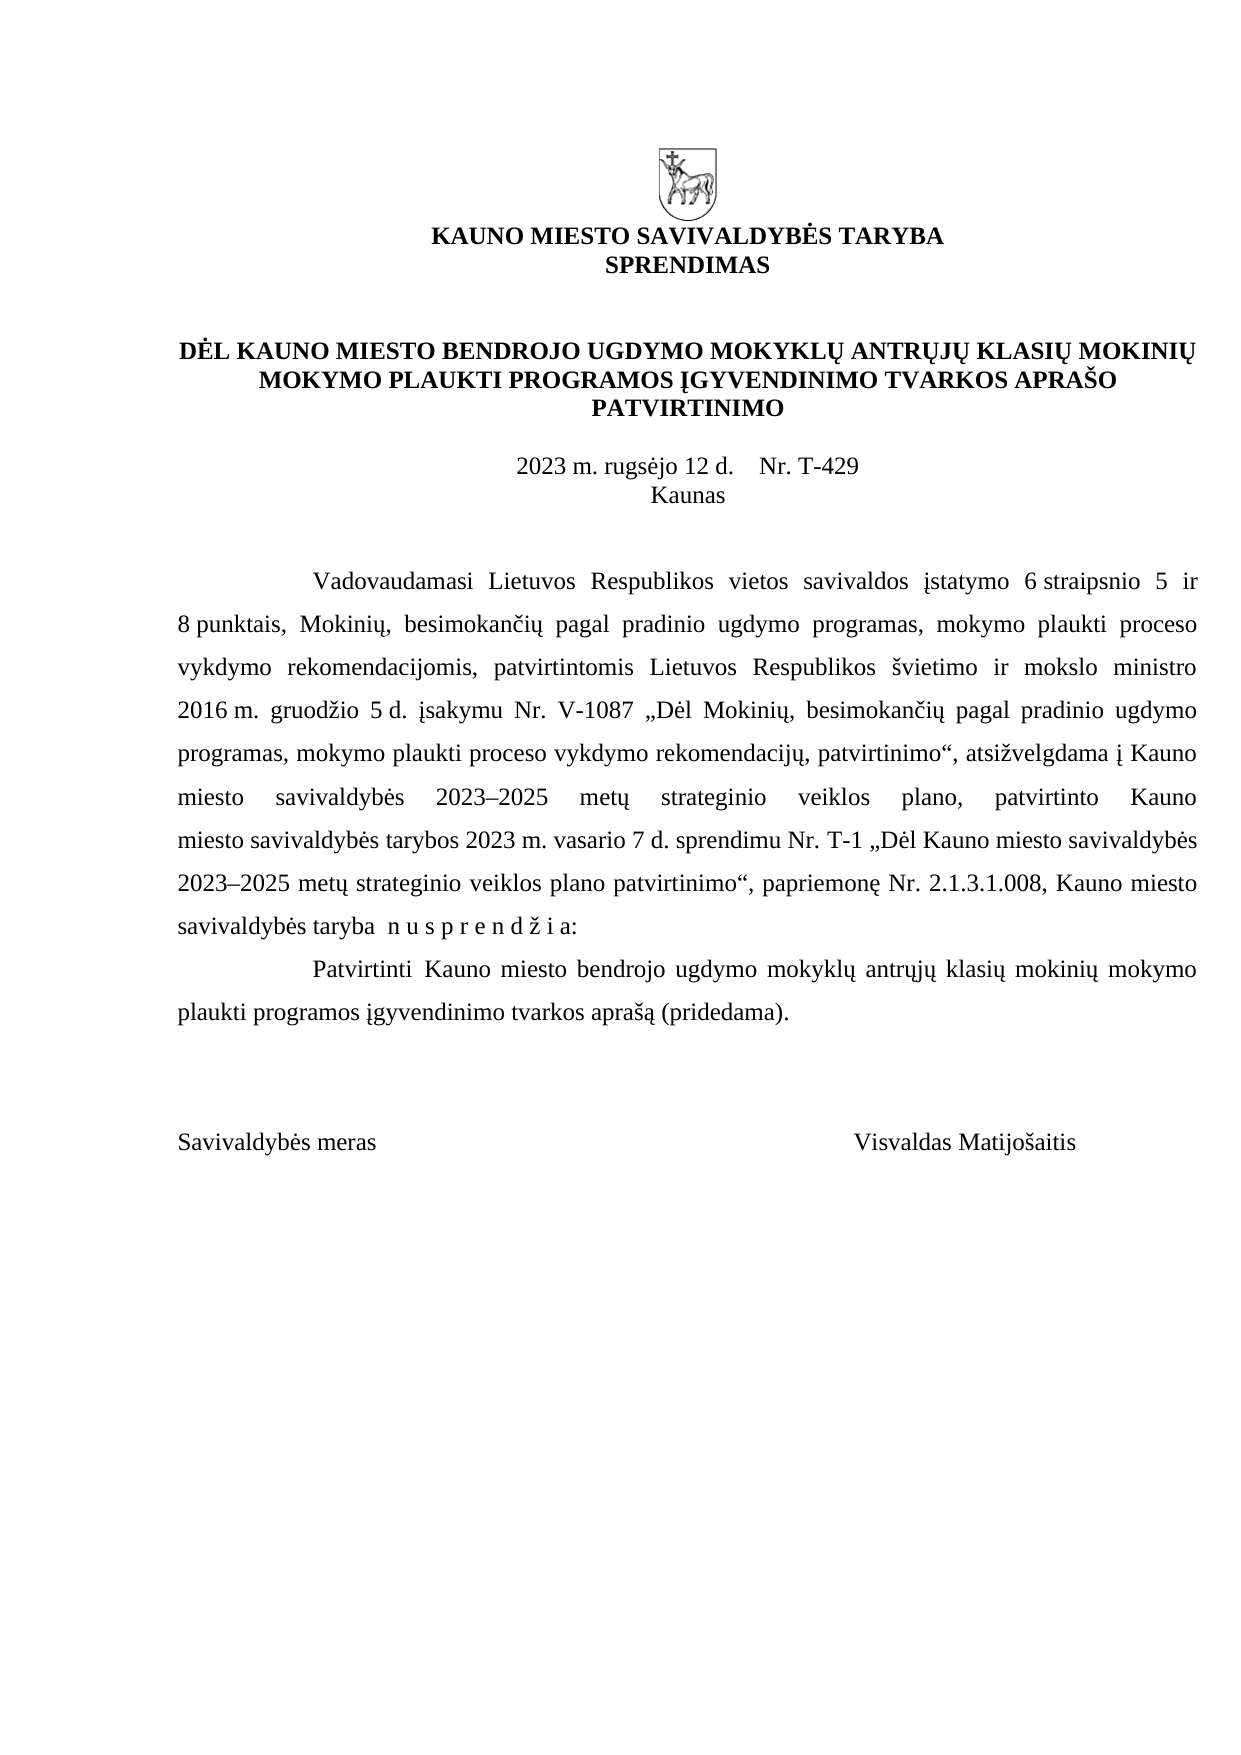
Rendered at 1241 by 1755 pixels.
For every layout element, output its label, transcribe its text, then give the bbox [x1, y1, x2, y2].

text DĖL KAUNO MIESTO BENDROJO UGDYMO MOKYKLŲ ANTRŲJŲ KLASIŲ MOKINIŲ MOKYMO PLAUKTI PROGRAMOS ĮGYVENDINIMO TVARKOS APRAŠO PATVIRTINIMO [178, 336, 1198, 422]
text Kaunas [178, 480, 1198, 508]
text Patvirtinti Kauno miesto bendrojo ugdymo mokyklų antrųjų klasių mokinių mokymo plaukti programos įgyvendinimo tvarkos aprašą (pridedama). [177, 954, 1198, 1026]
text Savivaldybės meras Visvaldas Matijošaitis [177, 1127, 1198, 1155]
text SPRENDIMAS [177, 250, 1198, 278]
text 2023 m. rugsėjo 12 d. Nr. T-429 [177, 451, 1198, 480]
text Vadovaudamasi Lietuvos Respublikos vietos savivaldos įstatymo 6 straipsnio 5 ir 8 punktais, Mokinių, besimokančių pagal pradinio ugdymo programas, mokymo plaukti proceso vykdymo rekomendacijomis, patvirtintomis Lietuvos Respublikos švietimo ir mokslo ministro 2016 m. gruodžio 5 d. įsakymu Nr. V-1087 „Dėl Mokinių, besimokančių pagal pradinio ugdymo programas, mokymo plaukti proceso vykdymo rekomendacijų, patvirtinimo“, atsižvelgdama į Kauno miesto savivaldybės 2023–2025 metų strateginio veiklos plano, patvirtinto Kauno miesto savivaldybės tarybos 2023 m. vasario 7 d. sprendimu Nr. T-1 „Dėl Kauno miesto savivaldybės 2023–2025 metų strateginio veiklos plano patvirtinimo“, papriemonę Nr. 2.1.3.1.008, Kauno miesto savivaldybės taryba n u s p r e n d ž i a: [177, 566, 1198, 940]
text KAUNO MIESTO SAVIVALDYBĖS TARYBA [177, 221, 1198, 250]
